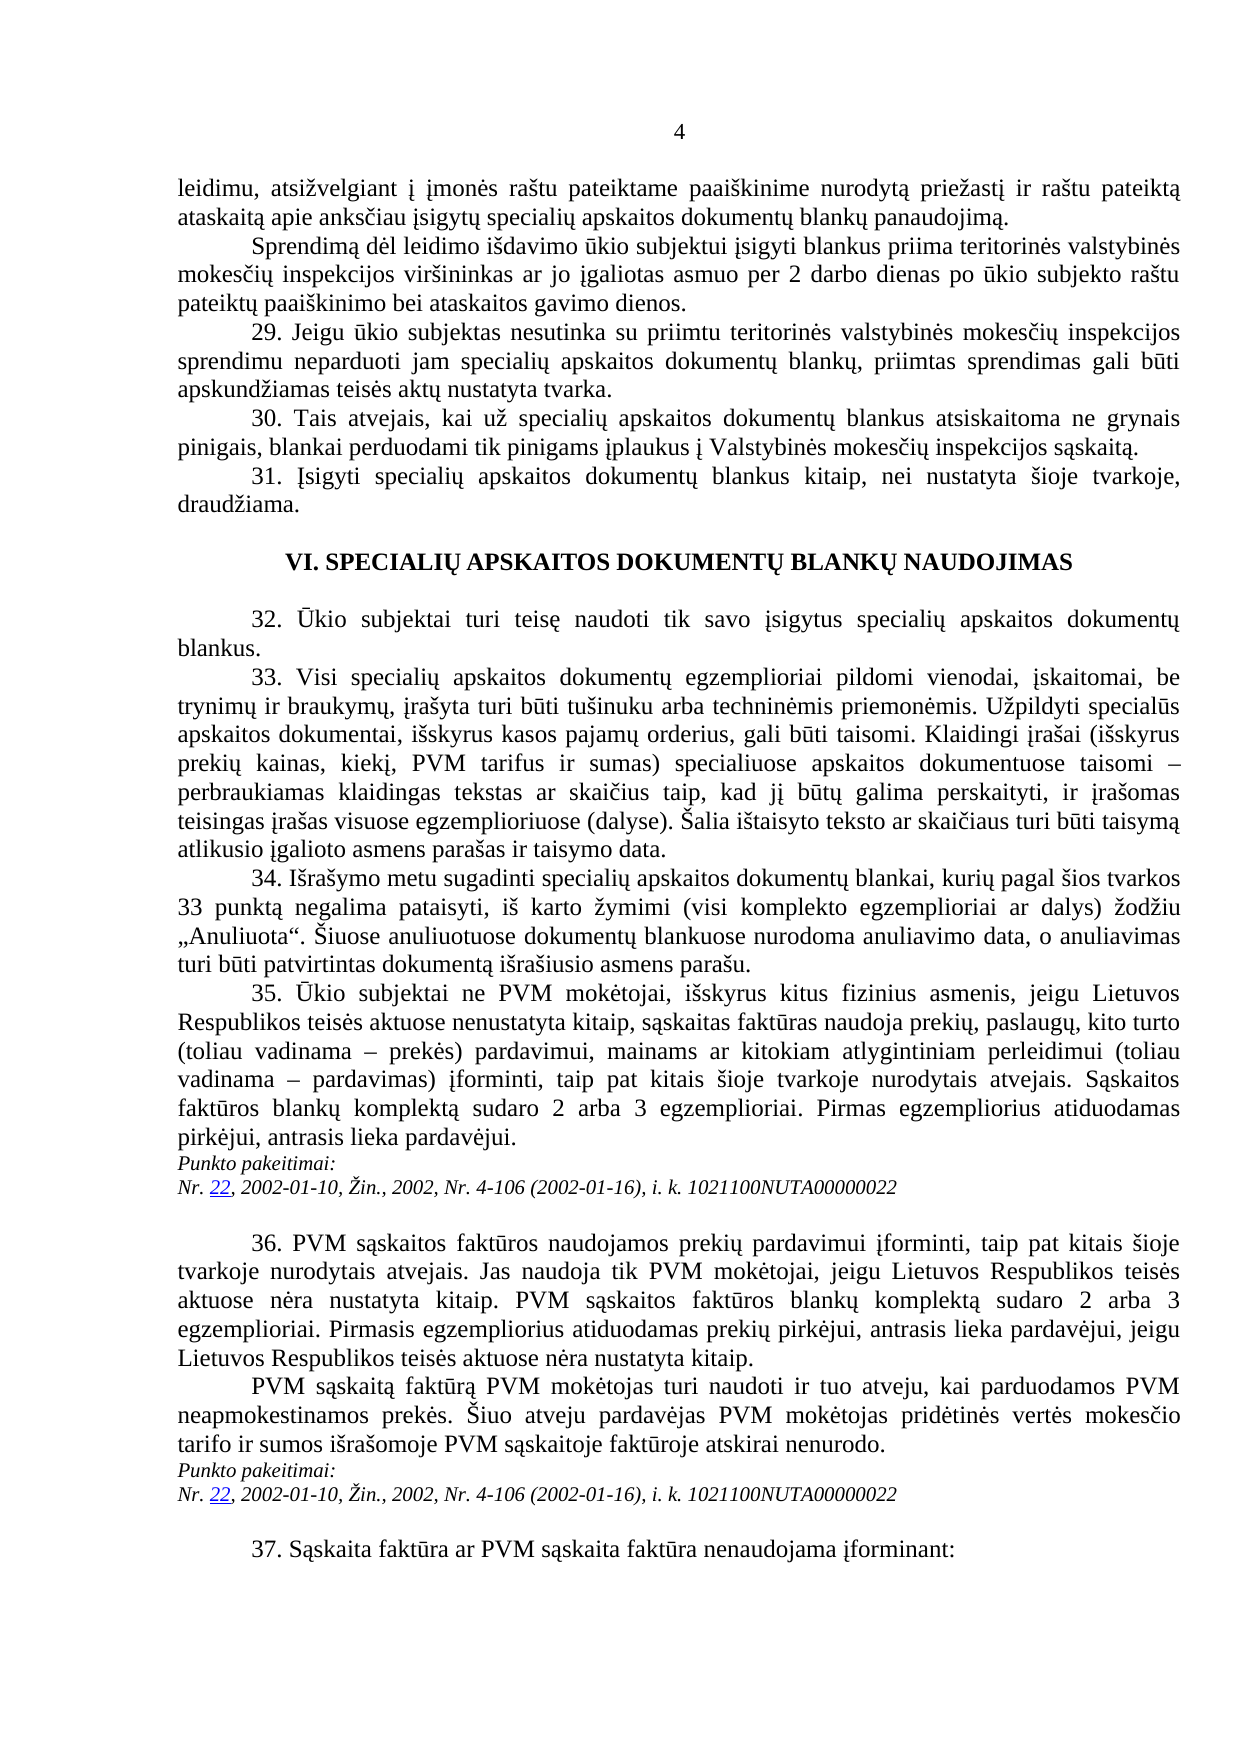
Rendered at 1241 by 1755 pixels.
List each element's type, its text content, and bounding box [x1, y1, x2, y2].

text 35. Ūkio subjektai ne PVM mokėtojai, išskyrus kitus fizinius asmenis, jeigu Lietuvos Respublikos teisės aktuose nenustatyta kitaip, sąskaitas faktūras naudoja prekių, paslaugų, kito turto (toliau vadinama – prekės) pardavimui, mainams ar kitokiam atlygintiniam perleidimui (toliau vadinama – pardavimas) įforminti, taip pat kitais šioje tvarkoje nurodytais atvejais. Sąskaitos faktūros blankų komplektą sudaro 2 arba 3 egzemplioriai. Pirmas egzempliorius atiduodamas pirkėjui, antrasis lieka pardavėjui. [177, 978, 1181, 1151]
text 37. Sąskaita faktūra ar PVM sąskaita faktūra nenaudojama įforminant: [177, 1534, 1181, 1563]
text Punkto pakeitimai: [177, 1151, 1181, 1175]
text PVM sąskaitą faktūrą PVM mokėtojas turi naudoti ir tuo atveju, kai parduodamos PVM neapmokestinamos prekės. Šiuo atveju pardavėjas PVM mokėtojas pridėtinės vertės mokesčio tarifo ir sumos išrašomoje PVM sąskaitoje faktūroje atskirai nenurodo. [177, 1371, 1181, 1458]
text VI. SPECIALIŲ APSKAITOS DOKUMENTŲ BLANKŲ NAUDOJIMAS [177, 547, 1181, 576]
text 32. Ūkio subjektai turi teisę naudoti tik savo įsigytus specialių apskaitos dokumentų blankus. [177, 604, 1181, 662]
text 30. Tais atvejais, kai už specialių apskaitos dokumentų blankus atsiskaitoma ne grynais pinigais, blankai perduodami tik pinigams įplaukus į Valstybinės mokesčių inspekcijos sąskaitą. [177, 403, 1181, 461]
text 34. Išrašymo metu sugadinti specialių apskaitos dokumentų blankai, kurių pagal šios tvarkos 33 punktą negalima pataisyti, iš karto žymimi (visi komplekto egzemplioriai ar dalys) žodžiu „Anuliuota“. Šiuose anuliuotuose dokumentų blankuose nurodoma anuliavimo data, o anuliavimas turi būti patvirtintas dokumentą išrašiusio asmens parašu. [177, 863, 1181, 978]
text Nr. 22, 2002-01-10, Žin., 2002, Nr. 4-106 (2002-01-16), i. k. 1021100NUTA00000022 [177, 1175, 1181, 1199]
text 29. Jeigu ūkio subjektas nesutinka su priimtu teritorinės valstybinės mokesčių inspekcijos sprendimu neparduoti jam specialių apskaitos dokumentų blankų, priimtas sprendimas gali būti apskundžiamas teisės aktų nustatyta tvarka. [177, 317, 1181, 403]
text 36. PVM sąskaitos faktūros naudojamos prekių pardavimui įforminti, taip pat kitais šioje tvarkoje nurodytais atvejais. Jas naudoja tik PVM mokėtojai, jeigu Lietuvos Respublikos teisės aktuose nėra nustatyta kitaip. PVM sąskaitos faktūros blankų komplektą sudaro 2 arba 3 egzemplioriai. Pirmasis egzempliorius atiduodamas prekių pirkėjui, antrasis lieka pardavėjui, jeigu Lietuvos Respublikos teisės aktuose nėra nustatyta kitaip. [177, 1228, 1181, 1371]
text Punkto pakeitimai: [177, 1458, 1181, 1482]
text Sprendimą dėl leidimo išdavimo ūkio subjektui įsigyti blankus priima teritorinės valstybinės mokesčių inspekcijos viršininkas ar jo įgaliotas asmuo per 2 darbo dienas po ūkio subjekto raštu pateiktų paaiškinimo bei ataskaitos gavimo dienos. [177, 231, 1181, 317]
text leidimu, atsižvelgiant į įmonės raštu pateiktame paaiškinime nurodytą priežastį ir raštu pateiktą ataskaitą apie anksčiau įsigytų specialių apskaitos dokumentų blankų panaudojimą. [177, 173, 1181, 231]
text 31. Įsigyti specialių apskaitos dokumentų blankus kitaip, nei nustatyta šioje tvarkoje, draudžiama. [177, 461, 1181, 518]
text 33. Visi specialių apskaitos dokumentų egzemplioriai pildomi vienodai, įskaitomai, be trynimų ir braukymų, įrašyta turi būti tušinuku arba techninėmis priemonėmis. Užpildyti specialūs apskaitos dokumentai, išskyrus kasos pajamų orderius, gali būti taisomi. Klaidingi įrašai (išskyrus prekių kainas, kiekį, PVM tarifus ir sumas) specialiuose apskaitos dokumentuose taisomi – perbraukiamas klaidingas tekstas ar skaičius taip, kad jį būtų galima perskaityti, ir įrašomas teisingas įrašas visuose egzemplioriuose (dalyse). Šalia ištaisyto teksto ar skaičiaus turi būti taisymą atlikusio įgalioto asmens parašas ir taisymo data. [177, 662, 1181, 863]
text Nr. 22, 2002-01-10, Žin., 2002, Nr. 4-106 (2002-01-16), i. k. 1021100NUTA00000022 [177, 1482, 1181, 1506]
